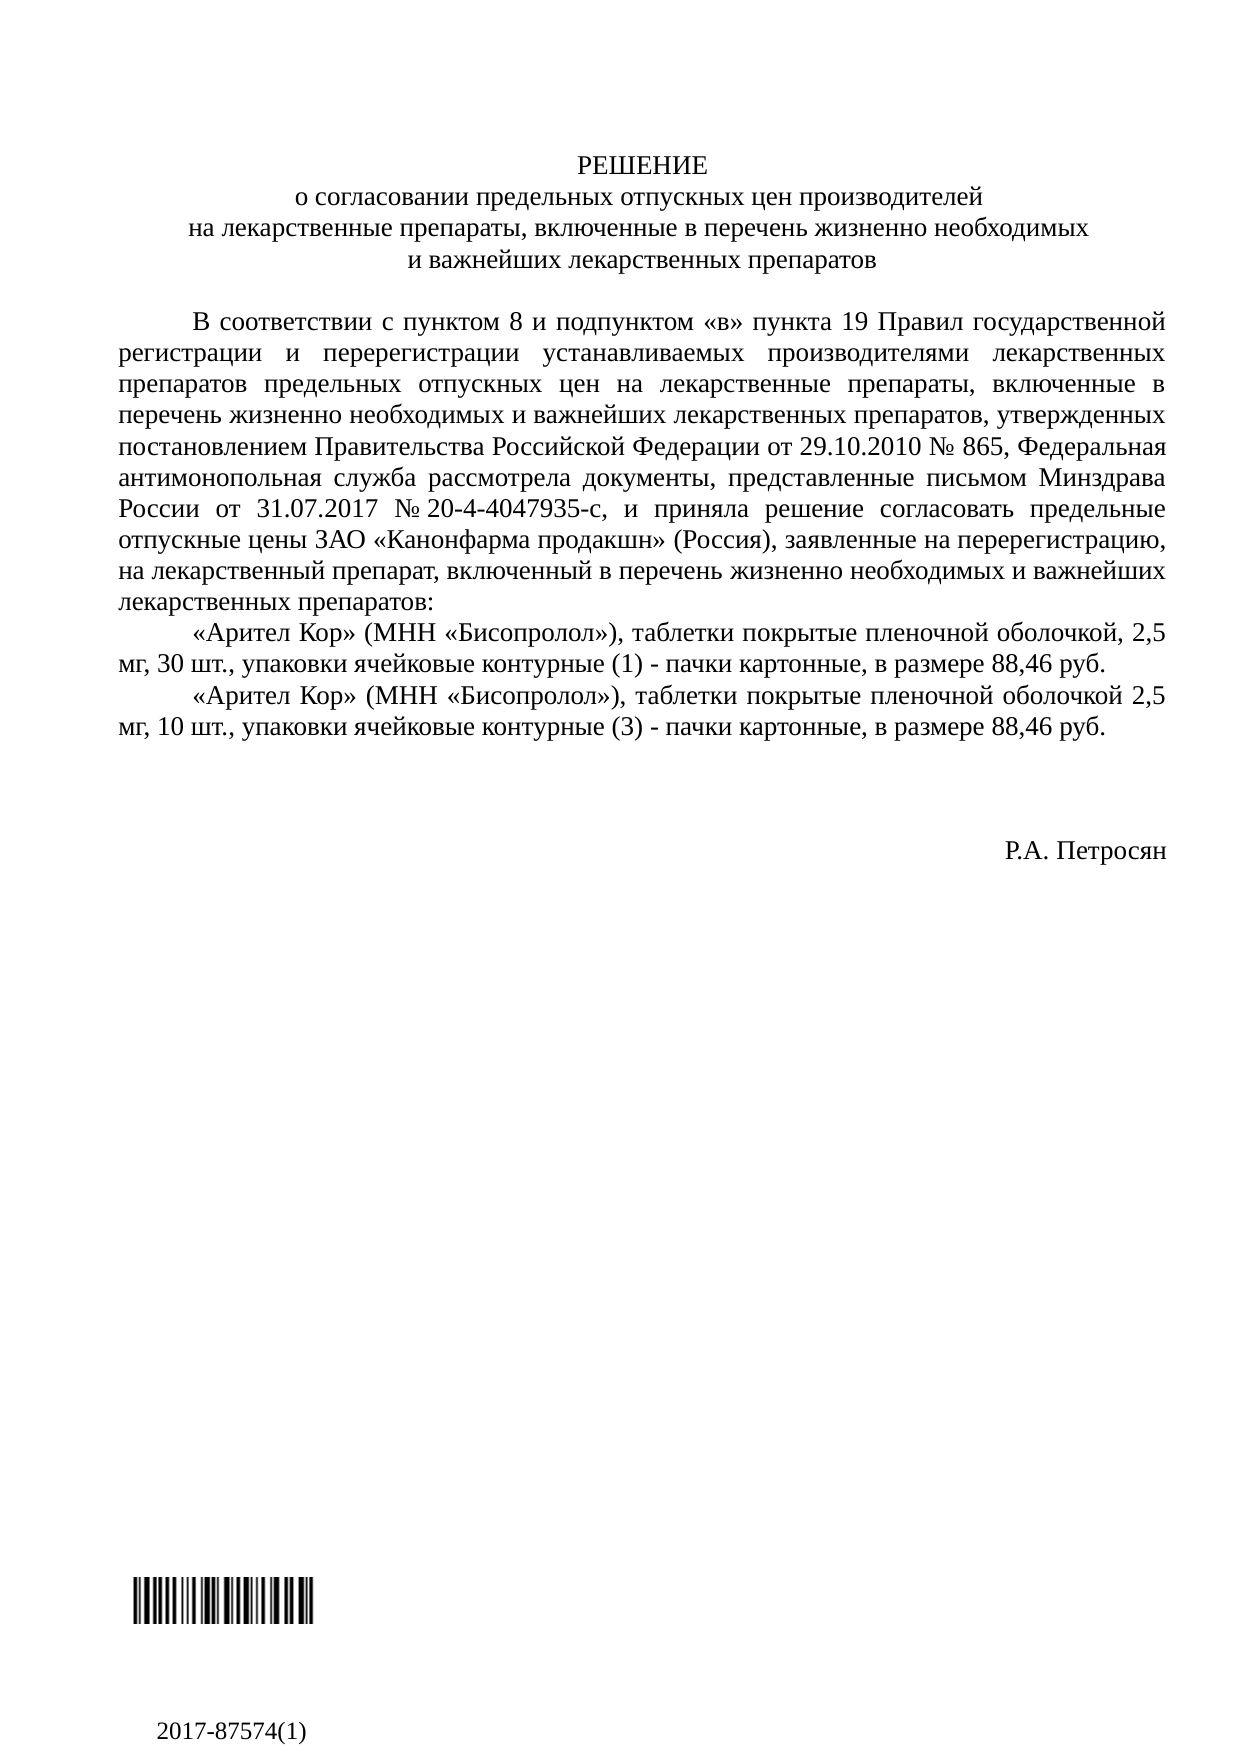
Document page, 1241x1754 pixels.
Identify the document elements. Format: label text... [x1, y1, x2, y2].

text «Арител Кор» (МНН «Бисопролол»), таблетки покрытые пленочной оболочкой 2,5 мг, 10 шт., упаковки ячейковые контурные (3) - пачки картонные, в размере 88,46 руб. [118, 679, 1167, 741]
text Р.А. Петросян [118, 834, 1167, 866]
text и важнейших лекарственных препаратов [118, 243, 1167, 274]
text о согласовании предельных отпускных цен производителей [118, 180, 1167, 212]
text «Арител Кор» (МНН «Бисопролол»), таблетки покрытые пленочной оболочкой, 2,5 мг, 30 шт., упаковки ячейковые контурные (1) - пачки картонные, в размере 88,46 руб. [118, 616, 1167, 679]
text В соответствии с пунктом 8 и подпунктом «в» пункта 19 Правил государственной регистрации и перерегистрации устанавливаемых производителями лекарственных препаратов предельных отпускных цен на лекарственные препараты, включенные в перечень жизненно необходимых и важнейших лекарственных препаратов, утвержденных постановлением Правительства Российской Федерации от 29.10.2010 № 865, Федеральная антимонопольная служба рассмотрела документы, представленные письмом Минздрава России от 31.07.2017 № 20-4-4047935-с, и приняла решение согласовать предельные отпускные цены ЗАО «Канонфарма продакшн» (Россия), заявленные на перерегистрацию, на лекарственный препарат, включенный в перечень жизненно необходимых и важнейших лекарственных препаратов: [118, 305, 1167, 616]
picture [118, 1577, 331, 1624]
text РЕШЕНИЕ [118, 149, 1167, 180]
text на лекарственные препараты, включенные в перечень жизненно необходимых [118, 212, 1167, 243]
